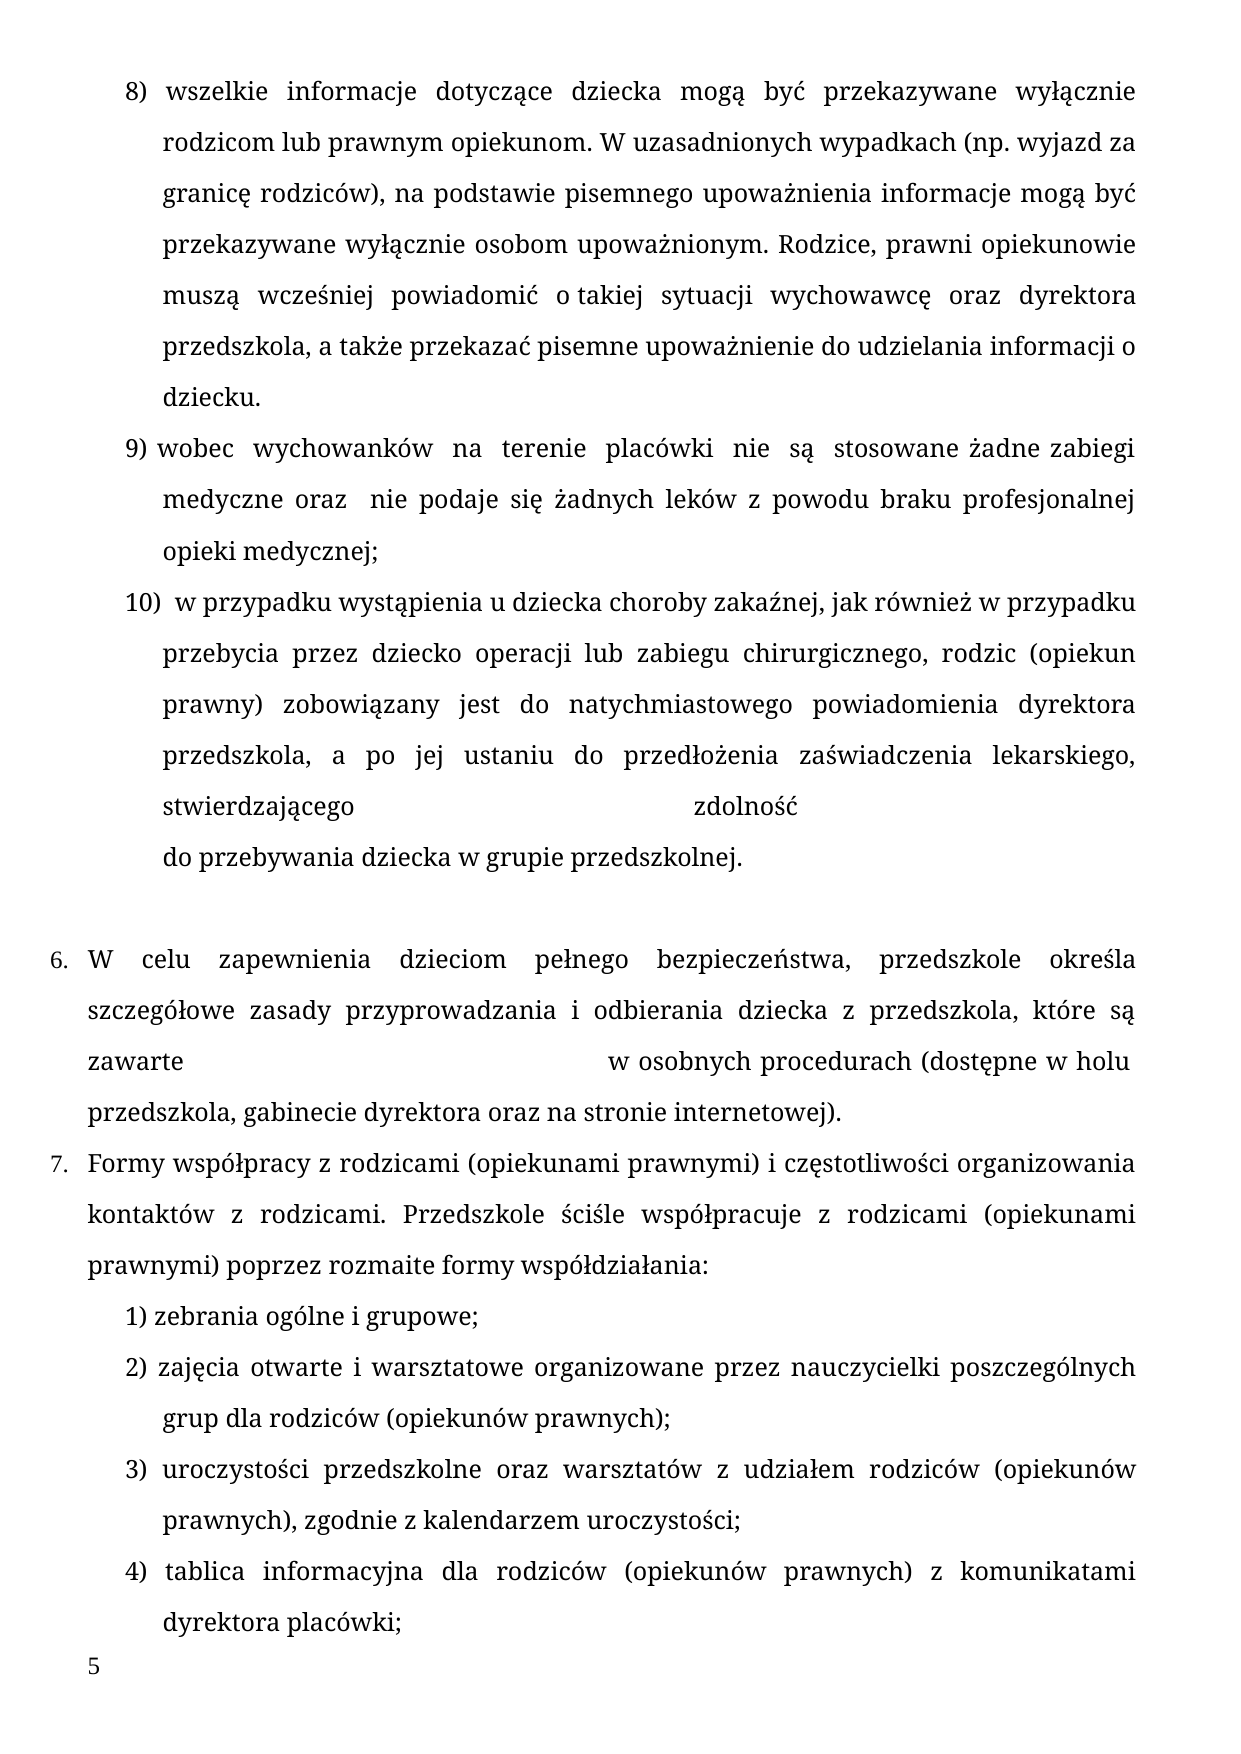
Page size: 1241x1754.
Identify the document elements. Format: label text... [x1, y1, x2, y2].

text 9) wobec wychowanków na terenie placówki nie są stosowane żadne zabiegi medyczne oraz nie podaje się żadnych leków z powodu braku profesjonalnej opieki medycznej; [125, 431, 1137, 567]
text 1) zebrania ogólne i grupowe; [125, 1299, 1137, 1333]
list Formy współpracy z rodzicami (opiekunami prawnymi) i częstotliwości organizowania kontaktów z rodzicami. Przedszkole ściśle współpracuje z rodzicami (opiekunami prawnymi) poprzez rozmaite formy współdziałania: [50, 1146, 1137, 1282]
text 10) w przypadku wystąpienia u dziecka choroby zakaźnej, jak również w przypadku przebycia przez dziecko operacji lub zabiegu chirurgicznego, rodzic (opiekun prawny) zobowiązany jest do natychmiastowego powiadomienia dyrektora przedszkola, a po jej ustaniu do przedłożenia zaświadczenia lekarskiego, stwierdzającego zdolność do przebywania dziecka w grupie przedszkolnej. [125, 584, 1137, 873]
text 4) tablica informacyjna dla rodziców (opiekunów prawnych) z komunikatami dyrektora placówki; [125, 1554, 1137, 1639]
text 3) uroczystości przedszkolne oraz warsztatów z udziałem rodziców (opiekunów prawnych), zgodnie z kalendarzem uroczystości; [125, 1452, 1137, 1537]
text 2) zajęcia otwarte i warsztatowe organizowane przez nauczycielki poszczególnych grup dla rodziców (opiekunów prawnych); [125, 1350, 1137, 1435]
list W celu zapewnienia dzieciom pełnego bezpieczeństwa, przedszkole określa szczegółowe zasady przyprowadzania i odbierania dziecka z przedszkola, które są zawarte w osobnych procedurach (dostępne w holu przedszkola, gabinecie dyrektora oraz na stronie internetowej). [50, 941, 1137, 1129]
text 8) wszelkie informacje dotyczące dziecka mogą być przekazywane wyłącznie rodzicom lub prawnym opiekunom. W uzasadnionych wypadkach (np. wyjazd za granicę rodziców), na podstawie pisemnego upoważnienia informacje mogą być przekazywane wyłącznie osobom upoważnionym. Rodzice, prawni opiekunowie muszą wcześniej powiadomić o takiej sytuacji wychowawcę oraz dyrektora przedszkola, a także przekazać pisemne upoważnienie do udzielania informacji o dziecku. [125, 74, 1137, 414]
